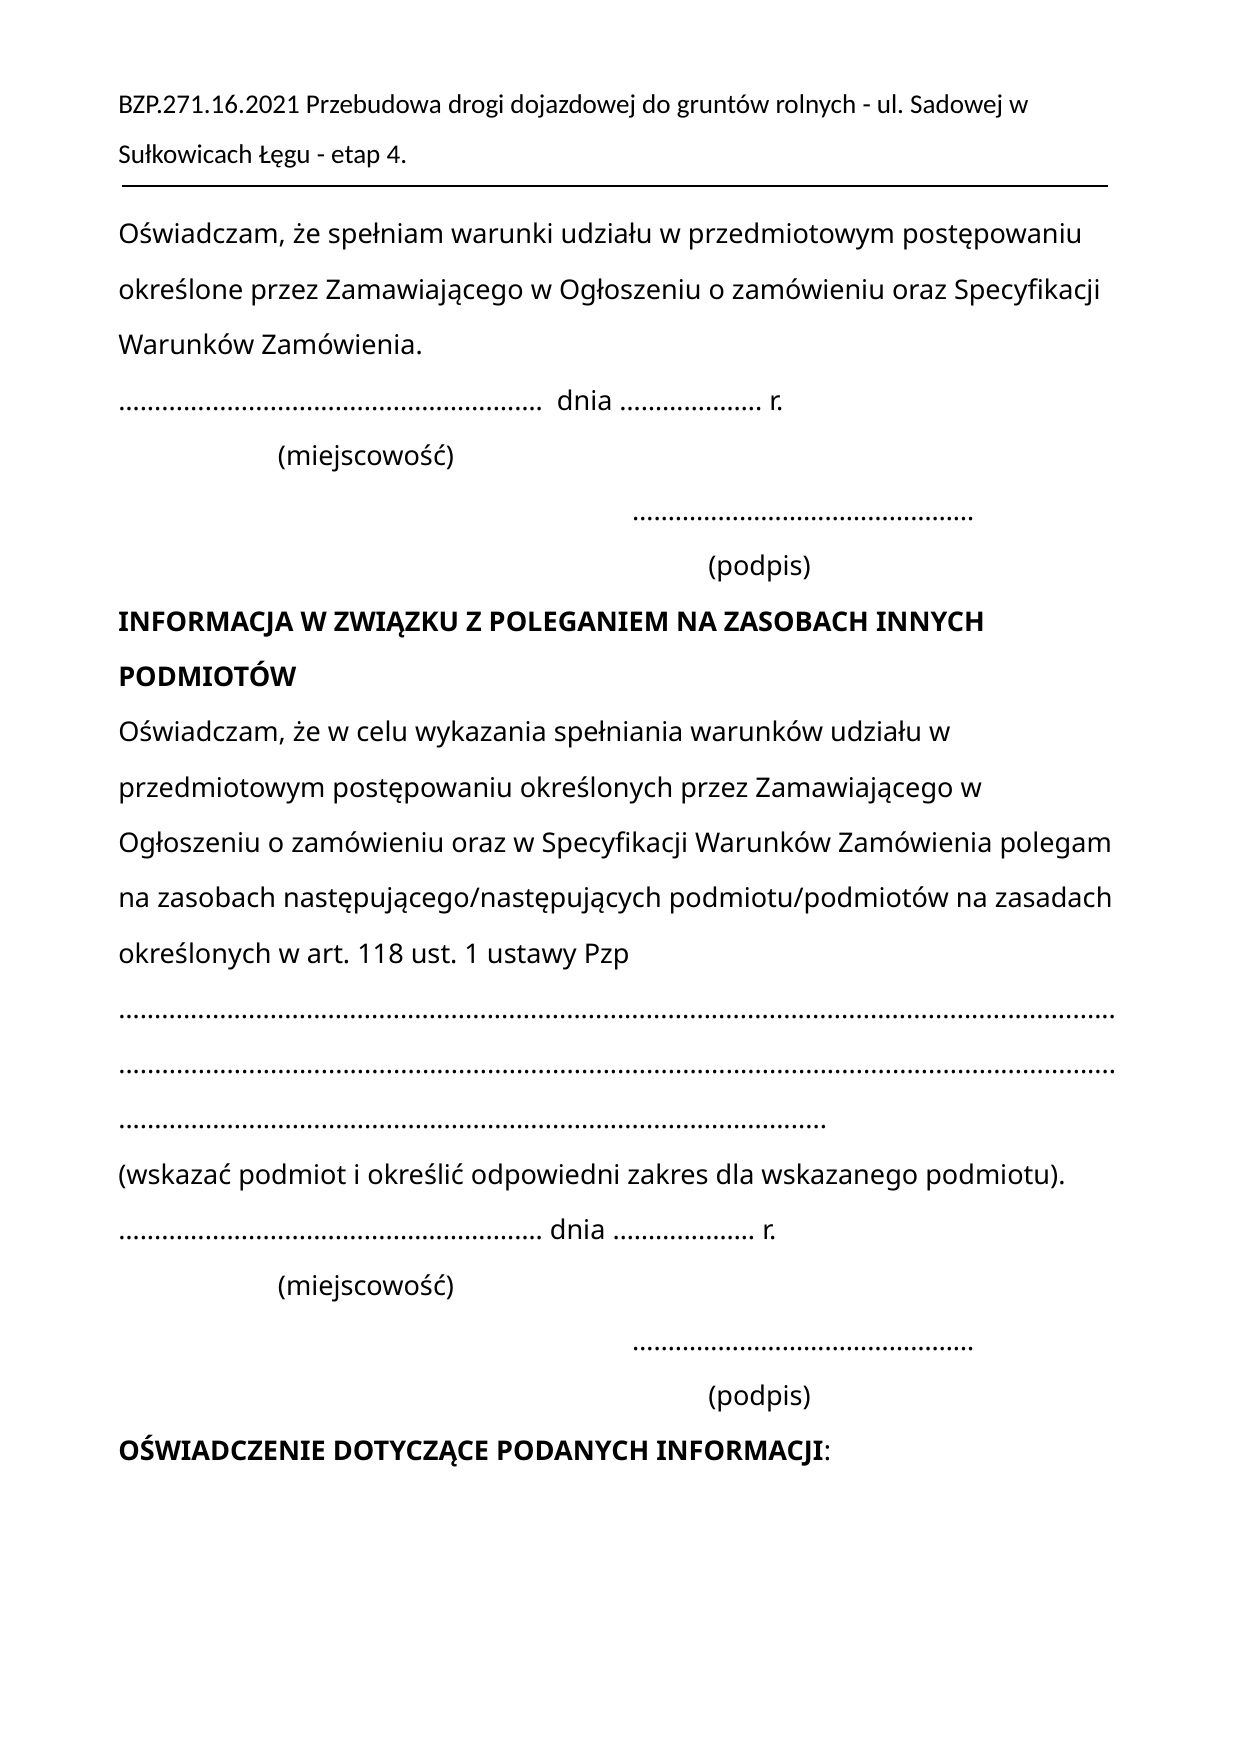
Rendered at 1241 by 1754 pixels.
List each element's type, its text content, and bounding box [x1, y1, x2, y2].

text …....................................………….……. dnia ………….……. r. [118, 1211, 1122, 1247]
text (podpis) [708, 547, 1122, 584]
text Oświadczam, że w celu wykazania spełniania warunków udziału w przedmiotowym postępowaniu określonych przez Zamawiającego w Ogłoszeniu o zamówieniu oraz w Specyfikacji Warunków Zamówienia polegam na zasobach następującego/następujących podmiotu/podmiotów na zasadach określonych w art. 118 ust. 1 ustawy Pzp …................................................................................................................................................................................................................................................................................................................................................................................... [118, 713, 1122, 1137]
text (podpis) [708, 1377, 1122, 1413]
text OŚWIADCZENIE DOTYCZĄCE PODANYCH INFORMACJI: [118, 1432, 1122, 1469]
text …....................................………….……. dnia ………….……. r. [118, 381, 1122, 418]
text (miejscowość) [118, 1266, 1122, 1303]
text (miejscowość) [118, 436, 1122, 473]
text INFORMACJA W ZWIĄZKU Z POLEGANIEM NA ZASOBACH INNYCH PODMIOTÓW [118, 602, 1122, 694]
text Oświadczam, że spełniam warunki udziału w przedmiotowym postępowaniu określone przez Zamawiającego w Ogłoszeniu o zamówieniu oraz Specyfikacji Warunków Zamówienia. [118, 215, 1122, 362]
text ………………………………………… [118, 1321, 1122, 1358]
text ………………………………………… [118, 492, 1122, 528]
text (wskazać podmiot i określić odpowiedni zakres dla wskazanego podmiotu). [118, 1155, 1122, 1192]
